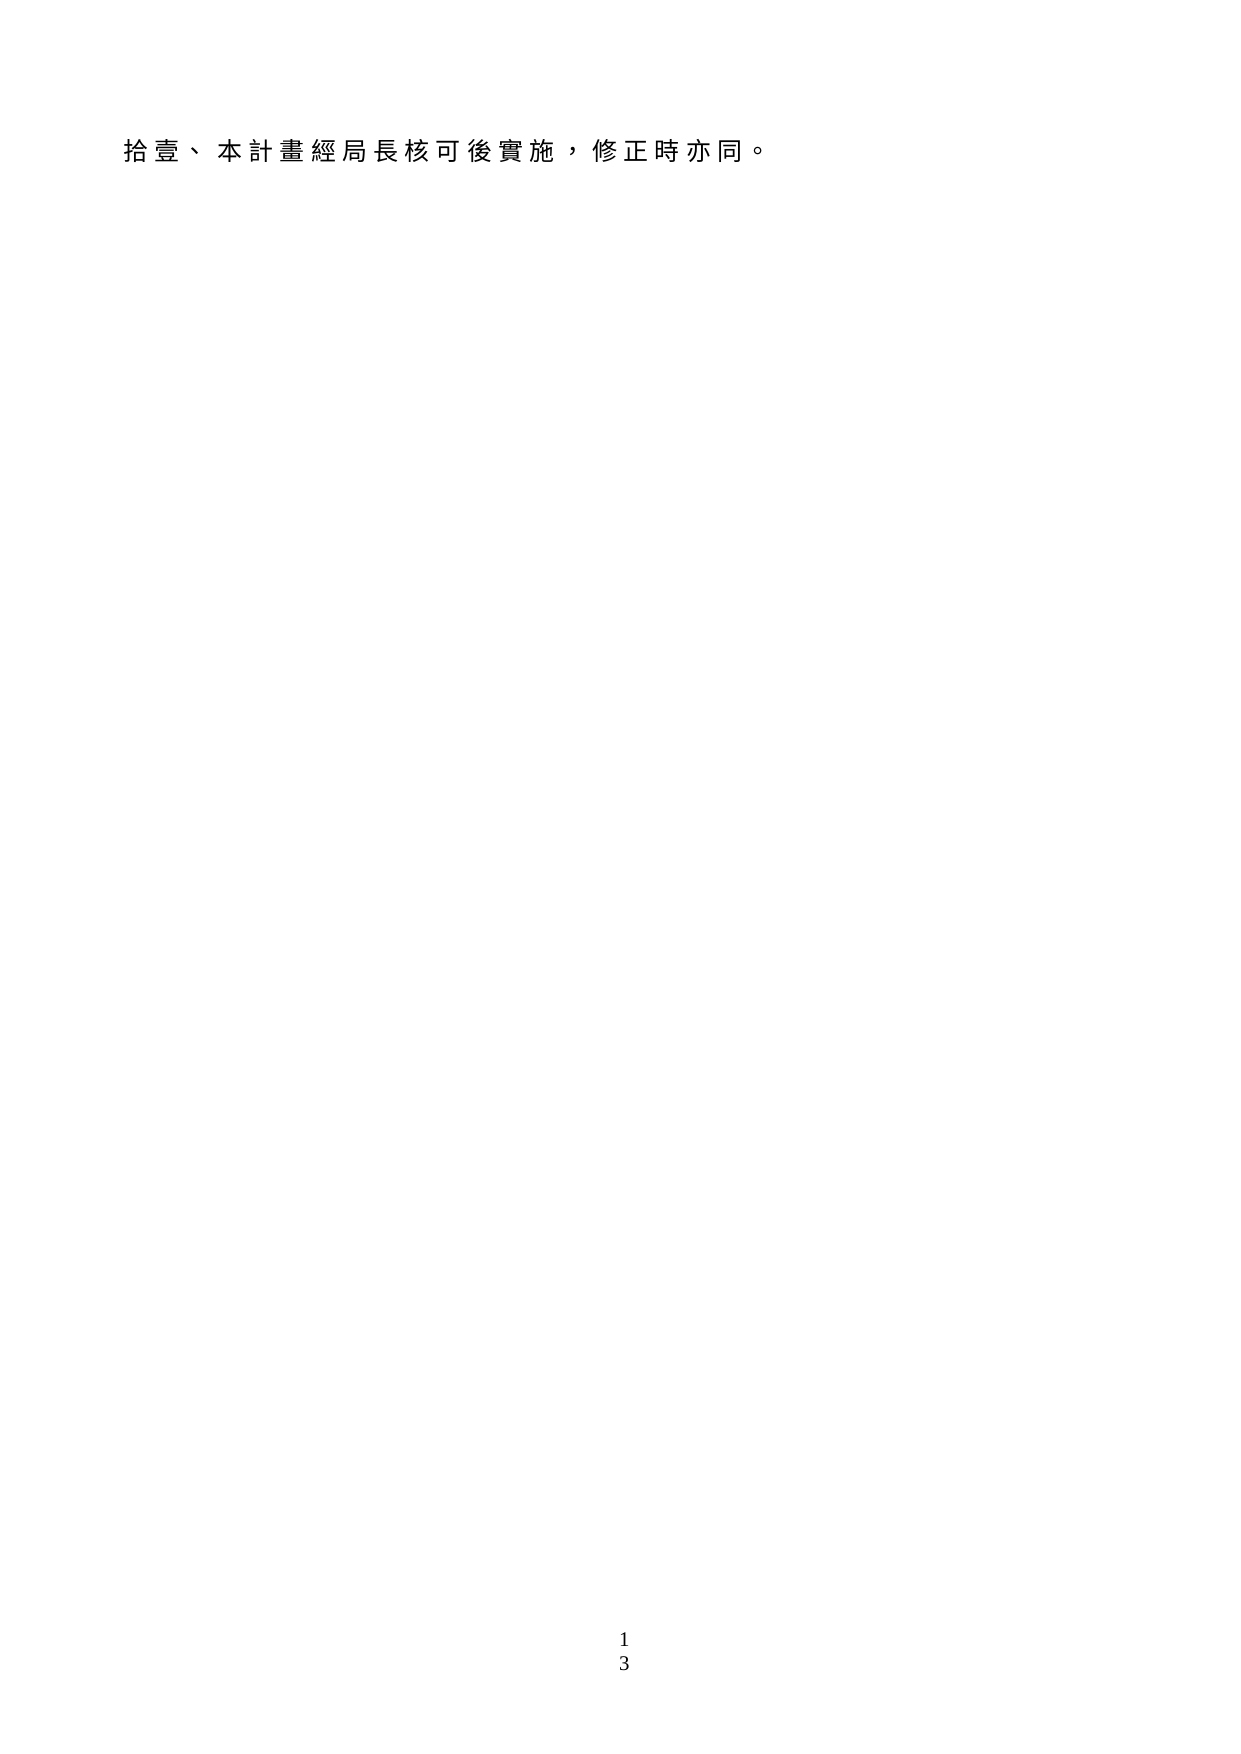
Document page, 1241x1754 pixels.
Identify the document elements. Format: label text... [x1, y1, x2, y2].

text 拾壹、本計畫經局長核可後實施，修正時亦同。 [120, 108, 1120, 170]
